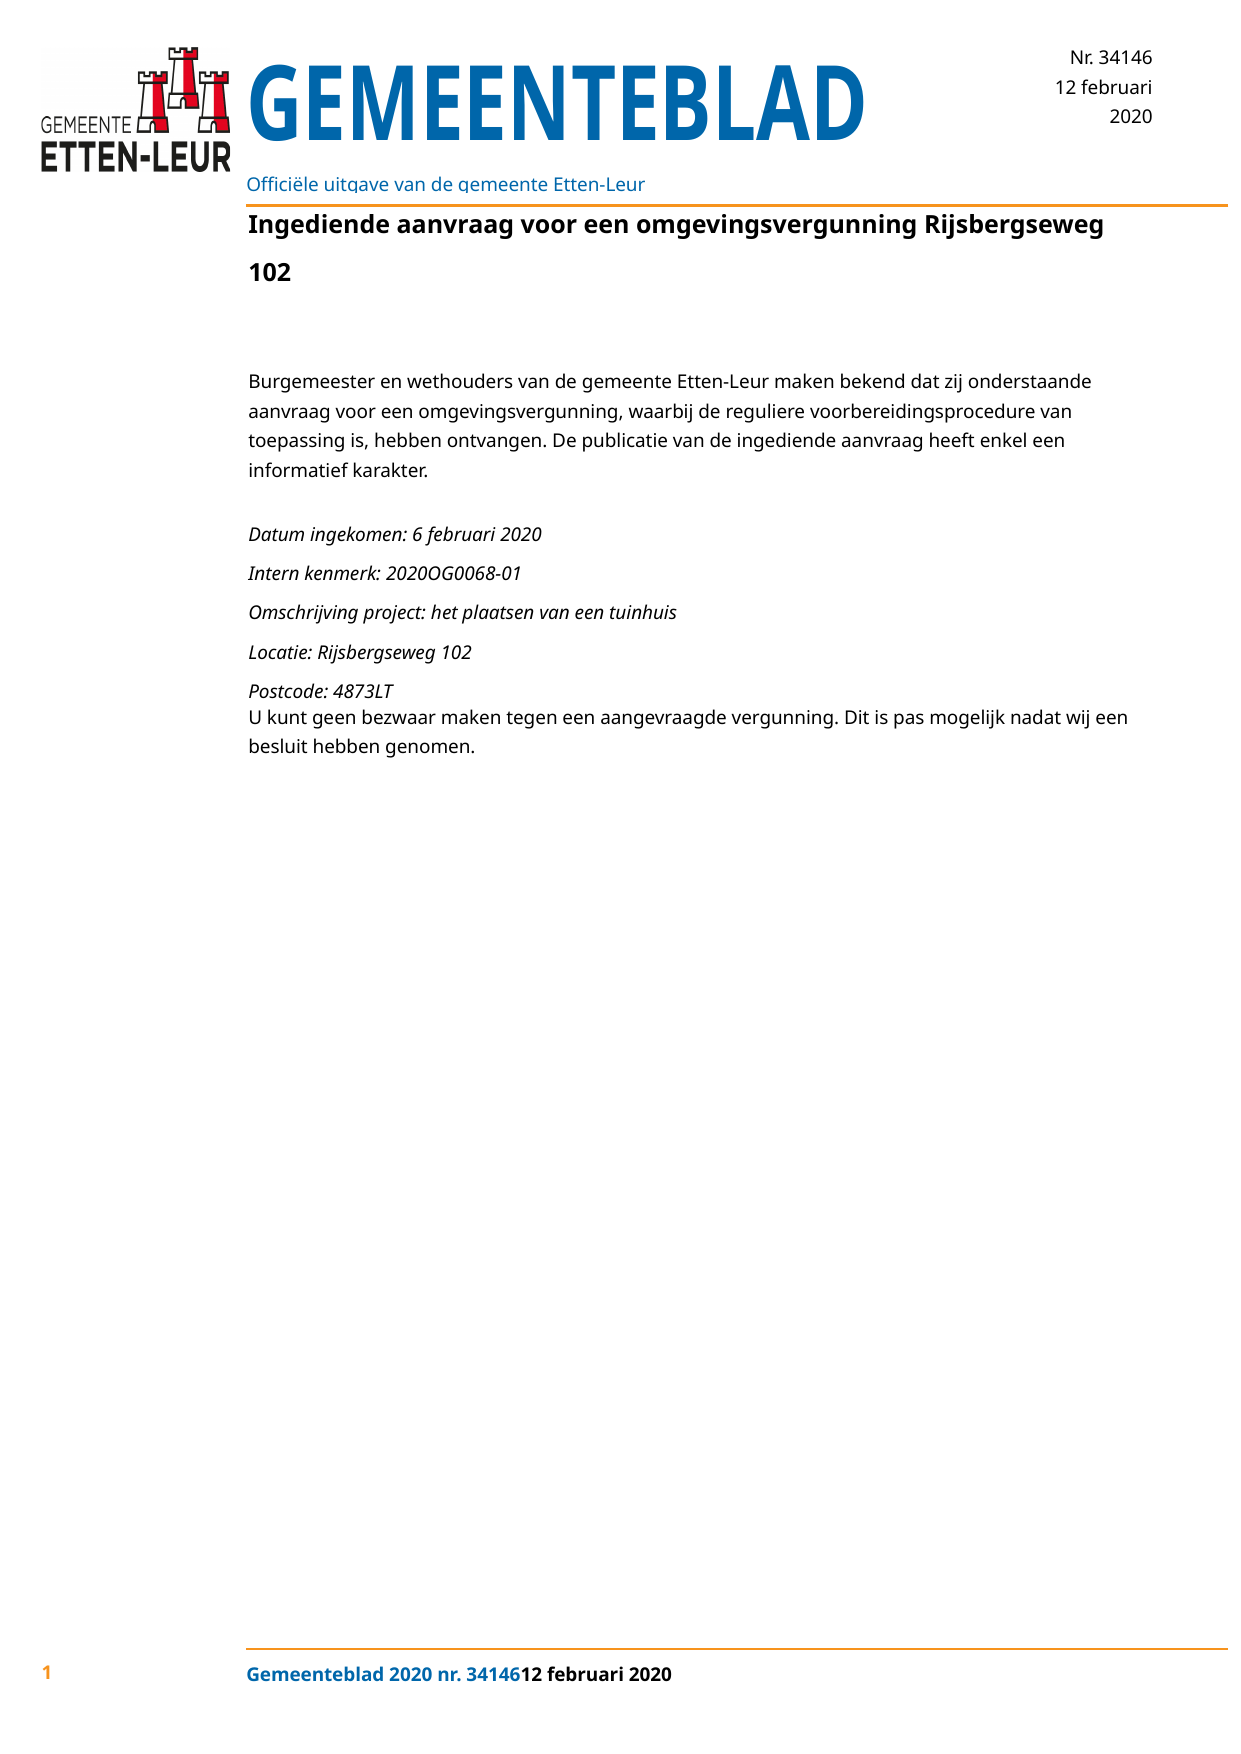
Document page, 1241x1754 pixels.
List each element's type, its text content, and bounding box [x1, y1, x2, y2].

text Ingediende aanvraag voor een omgevingsvergunning Rijsbergseweg 102 [248, 207, 1152, 288]
text Postcode: 4873LT [248, 678, 1152, 704]
text Datum ingekomen: 6 februari 2020 [248, 521, 1152, 547]
text Omschrijving project: het plaatsen van een tuinhuis [248, 599, 1152, 625]
text Burgemeester en wethouders van de gemeente Etten-Leur maken bekend dat zij onderstaande aanvraag voor een omgevingsvergunning, waarbij de reguliere voorbereidingsprocedure van toepassing is, hebben ontvangen. De publicatie van de ingediende aanvraag heeft enkel een informatief karakter. [248, 368, 1152, 483]
text Locatie: Rijsbergseweg 102 [248, 639, 1152, 664]
picture [41, 47, 231, 172]
text Intern kenmerk: 2020OG0068-01 [248, 560, 1152, 586]
text U kunt geen bezwaar maken tegen een aangevraagde vergunning. Dit is pas mogelijk nadat wij een besluit hebben genomen. [248, 704, 1152, 759]
